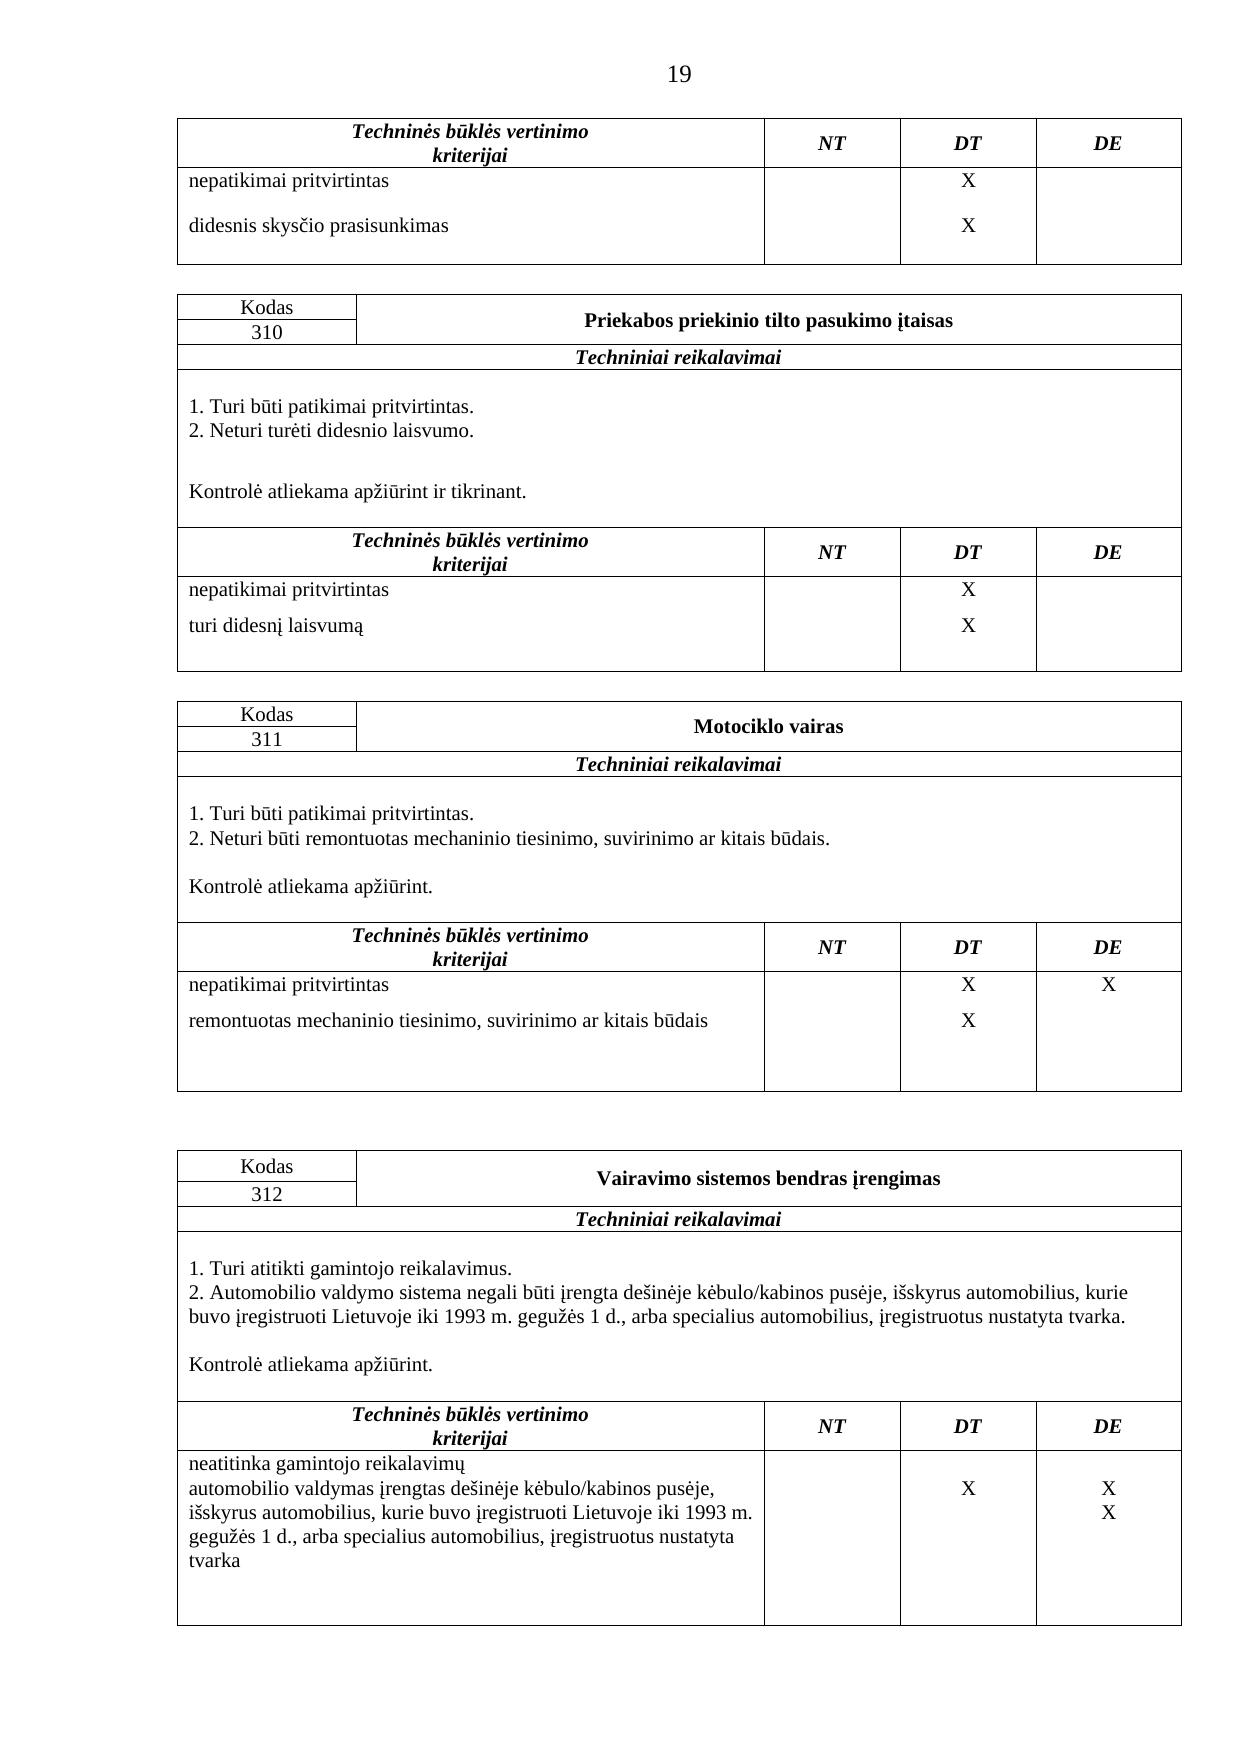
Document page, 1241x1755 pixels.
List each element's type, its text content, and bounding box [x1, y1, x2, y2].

table_cell DT [901, 923, 1036, 971]
table_cell X [901, 168, 1036, 213]
table_cell X [1037, 972, 1181, 1008]
table_cell 312 [178, 1182, 356, 1206]
table_cell išskyrus automobilius, kurie buvo įregistruoti Lietuvoje iki 1993 m. gegužės 1 d., arba specialius automobilius, įregistruotus nustatyta tvarka [178, 1500, 764, 1625]
table_cell [765, 972, 900, 1008]
table_cell [1037, 168, 1181, 213]
table_cell DE [1037, 1402, 1181, 1450]
table_cell X [901, 1476, 1036, 1500]
table_cell X [901, 577, 1036, 613]
table_header Kodas [178, 295, 356, 319]
table_cell turi didesnį laisvumą [178, 613, 764, 671]
table_cell 1. Turi atitikti gamintojo reikalavimus. 2. Automobilio valdymo sistema negali būti įrengta dešinėje kėbulo/kabinos pusėje, išskyrus automobilius, kurie buvo įregistruoti Lietuvoje iki 1993 m. gegužės 1 d., arba specialius automobilius, įregistruotus nustatyta tvarka. Kontrolė atliekama apžiūrint. [178, 1232, 1181, 1401]
table_cell X [901, 213, 1036, 264]
table_cell [901, 1451, 1036, 1476]
table_cell X [901, 1008, 1036, 1091]
table_cell remontuotas mechaninio tiesinimo, suvirinimo ar kitais būdais [178, 1008, 764, 1091]
table_header Motociklo vairas [357, 702, 1181, 751]
table_cell X [1037, 1476, 1181, 1500]
table_cell nepatikimai pritvirtintas [178, 972, 764, 1008]
table_cell Techniniai reikalavimai [178, 752, 1181, 776]
table_cell nepatikimai pritvirtintas [178, 168, 764, 213]
table_cell nepatikimai pritvirtintas [178, 577, 764, 613]
table_cell Techninės būklės vertinimo kriterijai [178, 1402, 764, 1450]
table_cell [765, 168, 900, 213]
table_cell 1. Turi būti patikimai pritvirtintas. 2. Neturi turėti didesnio laisvumo. Kontrolė atliekama apžiūrint ir tikrinant. [178, 370, 1181, 527]
table_cell [765, 1476, 900, 1500]
table_cell [901, 1500, 1036, 1625]
table_cell DE [1037, 119, 1181, 167]
table_cell NT [765, 528, 900, 576]
table_cell Techniniai reikalavimai [178, 345, 1181, 369]
table_cell DE [1037, 528, 1181, 576]
table_cell DT [901, 119, 1036, 167]
table_cell [765, 1008, 900, 1091]
table_cell [1037, 577, 1181, 613]
table_cell X [901, 972, 1036, 1008]
table_cell [765, 1451, 900, 1476]
table_cell [1037, 1451, 1181, 1476]
table_cell [765, 213, 900, 264]
table_cell X [901, 613, 1036, 671]
table_cell NT [765, 1402, 900, 1450]
table_header Kodas [178, 702, 356, 726]
table_cell 310 [178, 320, 356, 344]
table_cell didesnis skysčio prasisunkimas [178, 213, 764, 264]
table_cell [1037, 1008, 1181, 1091]
table_cell 1. Turi būti patikimai pritvirtintas. 2. Neturi būti remontuotas mechaninio tiesinimo, suvirinimo ar kitais būdais. Kontrolė atliekama apžiūrint. [178, 777, 1181, 922]
table_cell DT [901, 528, 1036, 576]
table_cell [1037, 213, 1181, 264]
table_cell [765, 1500, 900, 1625]
table_cell [765, 577, 900, 613]
table_cell [765, 613, 900, 671]
table_cell DT [901, 1402, 1036, 1450]
table_cell [1037, 613, 1181, 671]
table_cell NT [765, 119, 900, 167]
table_cell automobilio valdymas įrengtas dešinėje kėbulo/kabinos pusėje, [178, 1476, 764, 1500]
table_cell DE [1037, 923, 1181, 971]
table_header Kodas [178, 1151, 356, 1181]
table_cell Techniniai reikalavimai [178, 1207, 1181, 1231]
table_cell X [1037, 1500, 1181, 1625]
table_header Priekabos priekinio tilto pasukimo įtaisas [357, 295, 1181, 344]
table_cell NT [765, 923, 900, 971]
table_cell Techninės būklės vertinimo kriterijai [178, 528, 764, 576]
table_header Vairavimo sistemos bendras įrengimas [357, 1151, 1181, 1206]
table_cell Techninės būklės vertinimo kriterijai [178, 923, 764, 971]
table_cell Techninės būklės vertinimo kriterijai [178, 119, 764, 167]
table_cell 311 [178, 727, 356, 751]
table_cell neatitinka gamintojo reikalavimų [178, 1451, 764, 1476]
